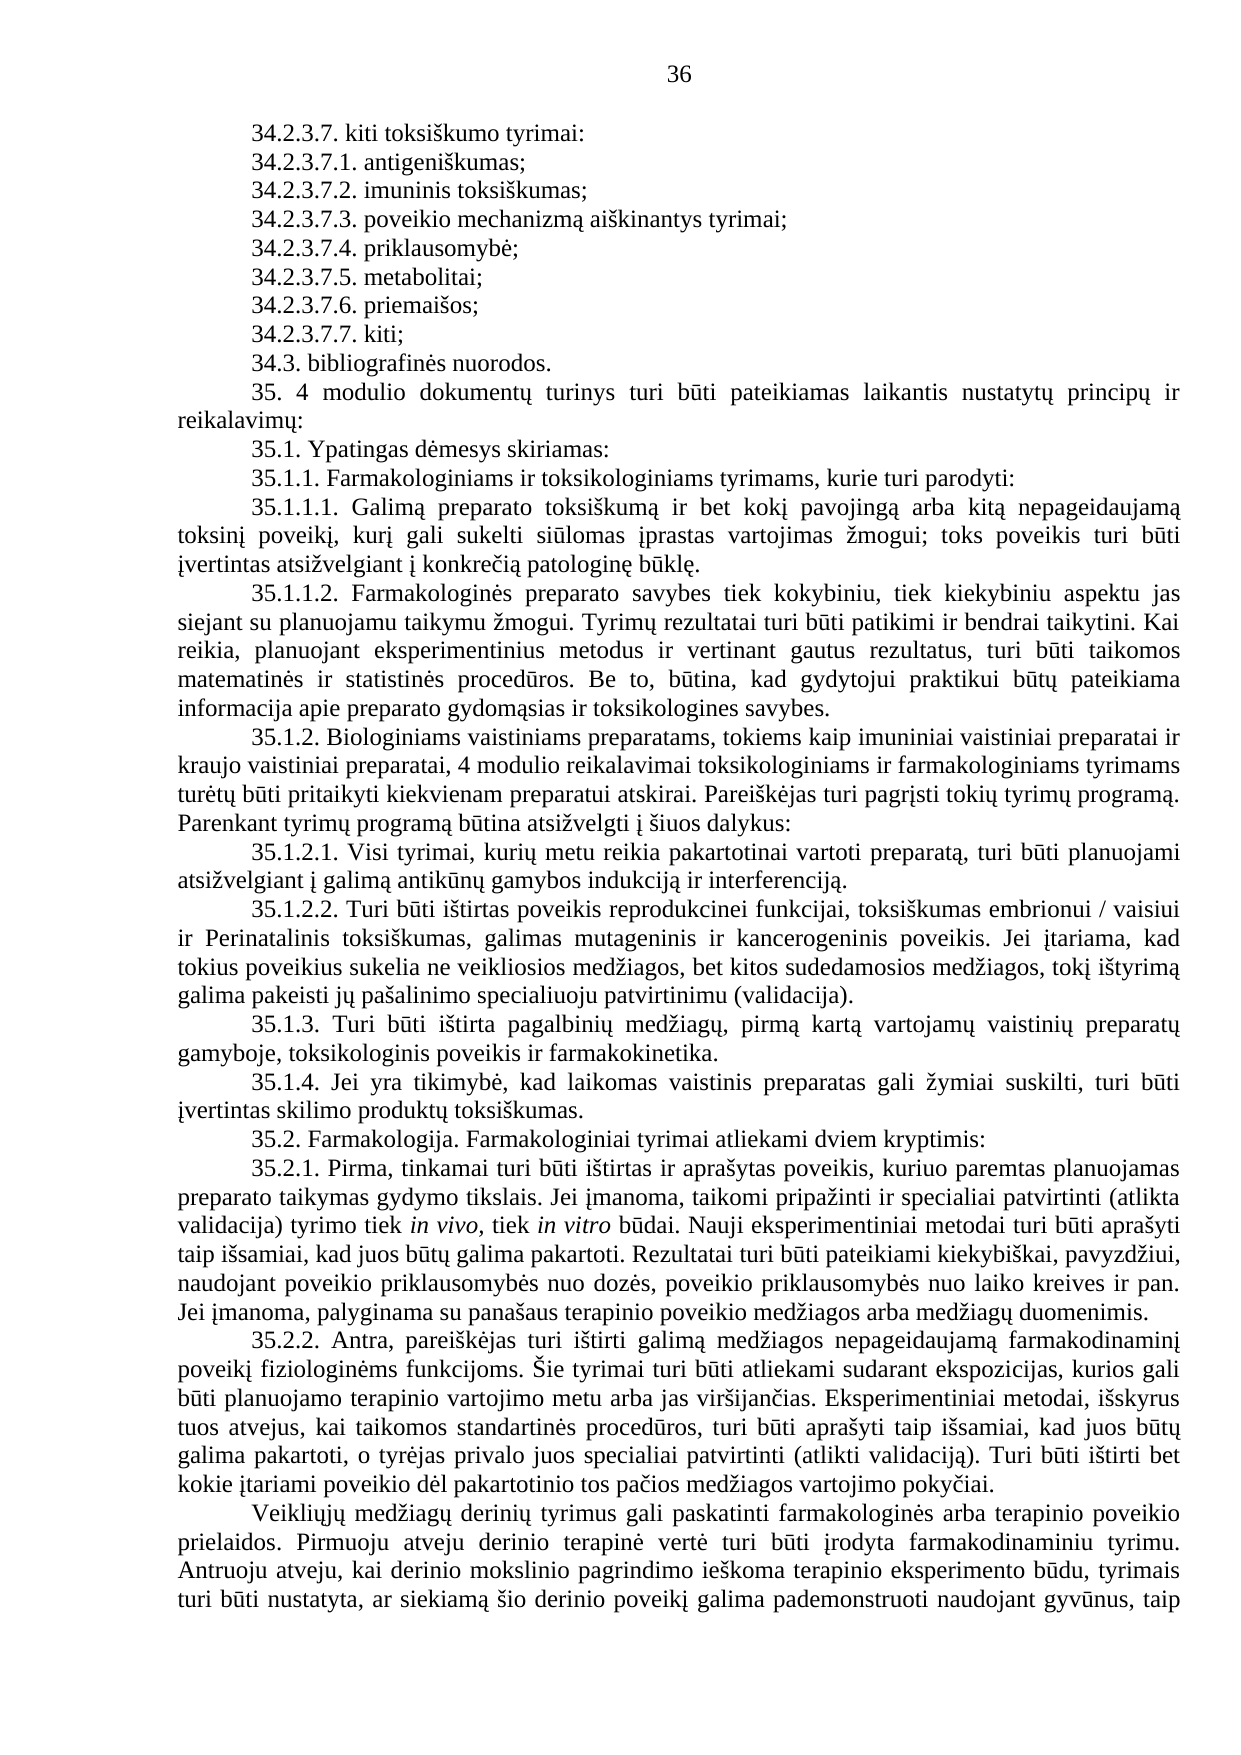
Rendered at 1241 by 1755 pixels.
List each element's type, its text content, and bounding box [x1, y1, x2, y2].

text 35.1.1.2. Farmakologinės preparato savybes tiek kokybiniu, tiek kiekybiniu aspektu jas siejant su planuojamu taikymu žmogui. Tyrimų rezultatai turi būti patikimi ir bendrai taikytini. Kai reikia, planuojant eksperimentinius metodus ir vertinant gautus rezultatus, turi būti taikomos matematinės ir statistinės procedūros. Be to, būtina, kad gydytojui praktikui būtų pateikiama informacija apie preparato gydomąsias ir toksikologines savybes. [177, 578, 1181, 722]
text 34.3. bibliografinės nuorodos. [177, 348, 1181, 377]
text 34.2.3.7.5. metabolitai; [177, 262, 1181, 291]
text 35.2.2. Antra, pareiškėjas turi ištirti galimą medžiagos nepageidaujamą farmakodinaminį poveikį fiziologinėms funkcijoms. Šie tyrimai turi būti atliekami sudarant ekspozicijas, kurios gali būti planuojamo terapinio vartojimo metu arba jas viršijančias. Eksperimentiniai metodai, išskyrus tuos atvejus, kai taikomos standartinės procedūros, turi būti aprašyti taip išsamiai, kad juos būtų galima pakartoti, o tyrėjas privalo juos specialiai patvirtinti (atlikti validaciją). Turi būti ištirti bet kokie įtariami poveikio dėl pakartotinio tos pačios medžiagos vartojimo pokyčiai. [177, 1326, 1181, 1498]
text 34.2.3.7.2. imuninis toksiškumas; [177, 176, 1181, 204]
text 35.2. Farmakologija. Farmakologiniai tyrimai atliekami dviem kryptimis: [177, 1124, 1181, 1153]
text 35.1.2. Biologiniams vaistiniams preparatams, tokiems kaip imuniniai vaistiniai preparatai ir kraujo vaistiniai preparatai, 4 modulio reikalavimai toksikologiniams ir farmakologiniams tyrimams turėtų būti pritaikyti kiekvienam preparatui atskirai. Pareiškėjas turi pagrįsti tokių tyrimų programą. Parenkant tyrimų programą būtina atsižvelgti į šiuos dalykus: [177, 722, 1181, 837]
text 35.1.3. Turi būti ištirta pagalbinių medžiagų, pirmą kartą vartojamų vaistinių preparatų gamyboje, toksikologinis poveikis ir farmakokinetika. [177, 1009, 1181, 1067]
text 34.2.3.7.3. poveikio mechanizmą aiškinantys tyrimai; [177, 204, 1181, 233]
text 35.1.2.1. Visi tyrimai, kurių metu reikia pakartotinai vartoti preparatą, turi būti planuojami atsižvelgiant į galimą antikūnų gamybos indukciją ir interferenciją. [177, 837, 1181, 894]
text 35.1.2.2. Turi būti ištirtas poveikis reprodukcinei funkcijai, toksiškumas embrionui / vaisiui ir Perinatalinis toksiškumas, galimas mutageninis ir kancerogeninis poveikis. Jei įtariama, kad tokius poveikius sukelia ne veikliosios medžiagos, bet kitos sudedamosios medžiagos, tokį ištyrimą galima pakeisti jų pašalinimo specialiuoju patvirtinimu (validacija). [177, 894, 1181, 1009]
text 35.1.4. Jei yra tikimybė, kad laikomas vaistinis preparatas gali žymiai suskilti, turi būti įvertintas skilimo produktų toksiškumas. [177, 1067, 1181, 1124]
text 34.2.3.7.1. antigeniškumas; [177, 147, 1181, 176]
text 34.2.3.7.7. kiti; [177, 319, 1181, 348]
text 35.1.1.1. Galimą preparato toksiškumą ir bet kokį pavojingą arba kitą nepageidaujamą toksinį poveikį, kurį gali sukelti siūlomas įprastas vartojimas žmogui; toks poveikis turi būti įvertintas atsižvelgiant į konkrečią patologinę būklę. [177, 492, 1181, 578]
text Veikliųjų medžiagų derinių tyrimus gali paskatinti farmakologinės arba terapinio poveikio prielaidos. Pirmuoju atveju derinio terapinė vertė turi būti įrodyta farmakodinaminiu tyrimu. Antruoju atveju, kai derinio mokslinio pagrindimo ieškoma terapinio eksperimento būdu, tyrimais turi būti nustatyta, ar siekiamą šio derinio poveikį galima pademonstruoti naudojant gyvūnus, taip [177, 1498, 1181, 1613]
text 34.2.3.7. kiti toksiškumo tyrimai: [177, 118, 1181, 147]
text 34.2.3.7.6. priemaišos; [177, 291, 1181, 319]
text 35.2.1. Pirma, tinkamai turi būti ištirtas ir aprašytas poveikis, kuriuo paremtas planuojamas preparato taikymas gydymo tikslais. Jei įmanoma, taikomi pripažinti ir specialiai patvirtinti (atlikta validacija) tyrimo tiek in vivo, tiek in vitro būdai. Nauji eksperimentiniai metodai turi būti aprašyti taip išsamiai, kad juos būtų galima pakartoti. Rezultatai turi būti pateikiami kiekybiškai, pavyzdžiui, naudojant poveikio priklausomybės nuo dozės, poveikio priklausomybės nuo laiko kreives ir pan. Jei įmanoma, palyginama su panašaus terapinio poveikio medžiagos arba medžiagų duomenimis. [177, 1153, 1181, 1326]
text 35.1. Ypatingas dėmesys skiriamas: [177, 434, 1181, 463]
text 35. 4 modulio dokumentų turinys turi būti pateikiamas laikantis nustatytų principų ir reikalavimų: [177, 377, 1181, 434]
text 34.2.3.7.4. priklausomybė; [177, 233, 1181, 262]
text 35.1.1. Farmakologiniams ir toksikologiniams tyrimams, kurie turi parodyti: [177, 463, 1181, 492]
